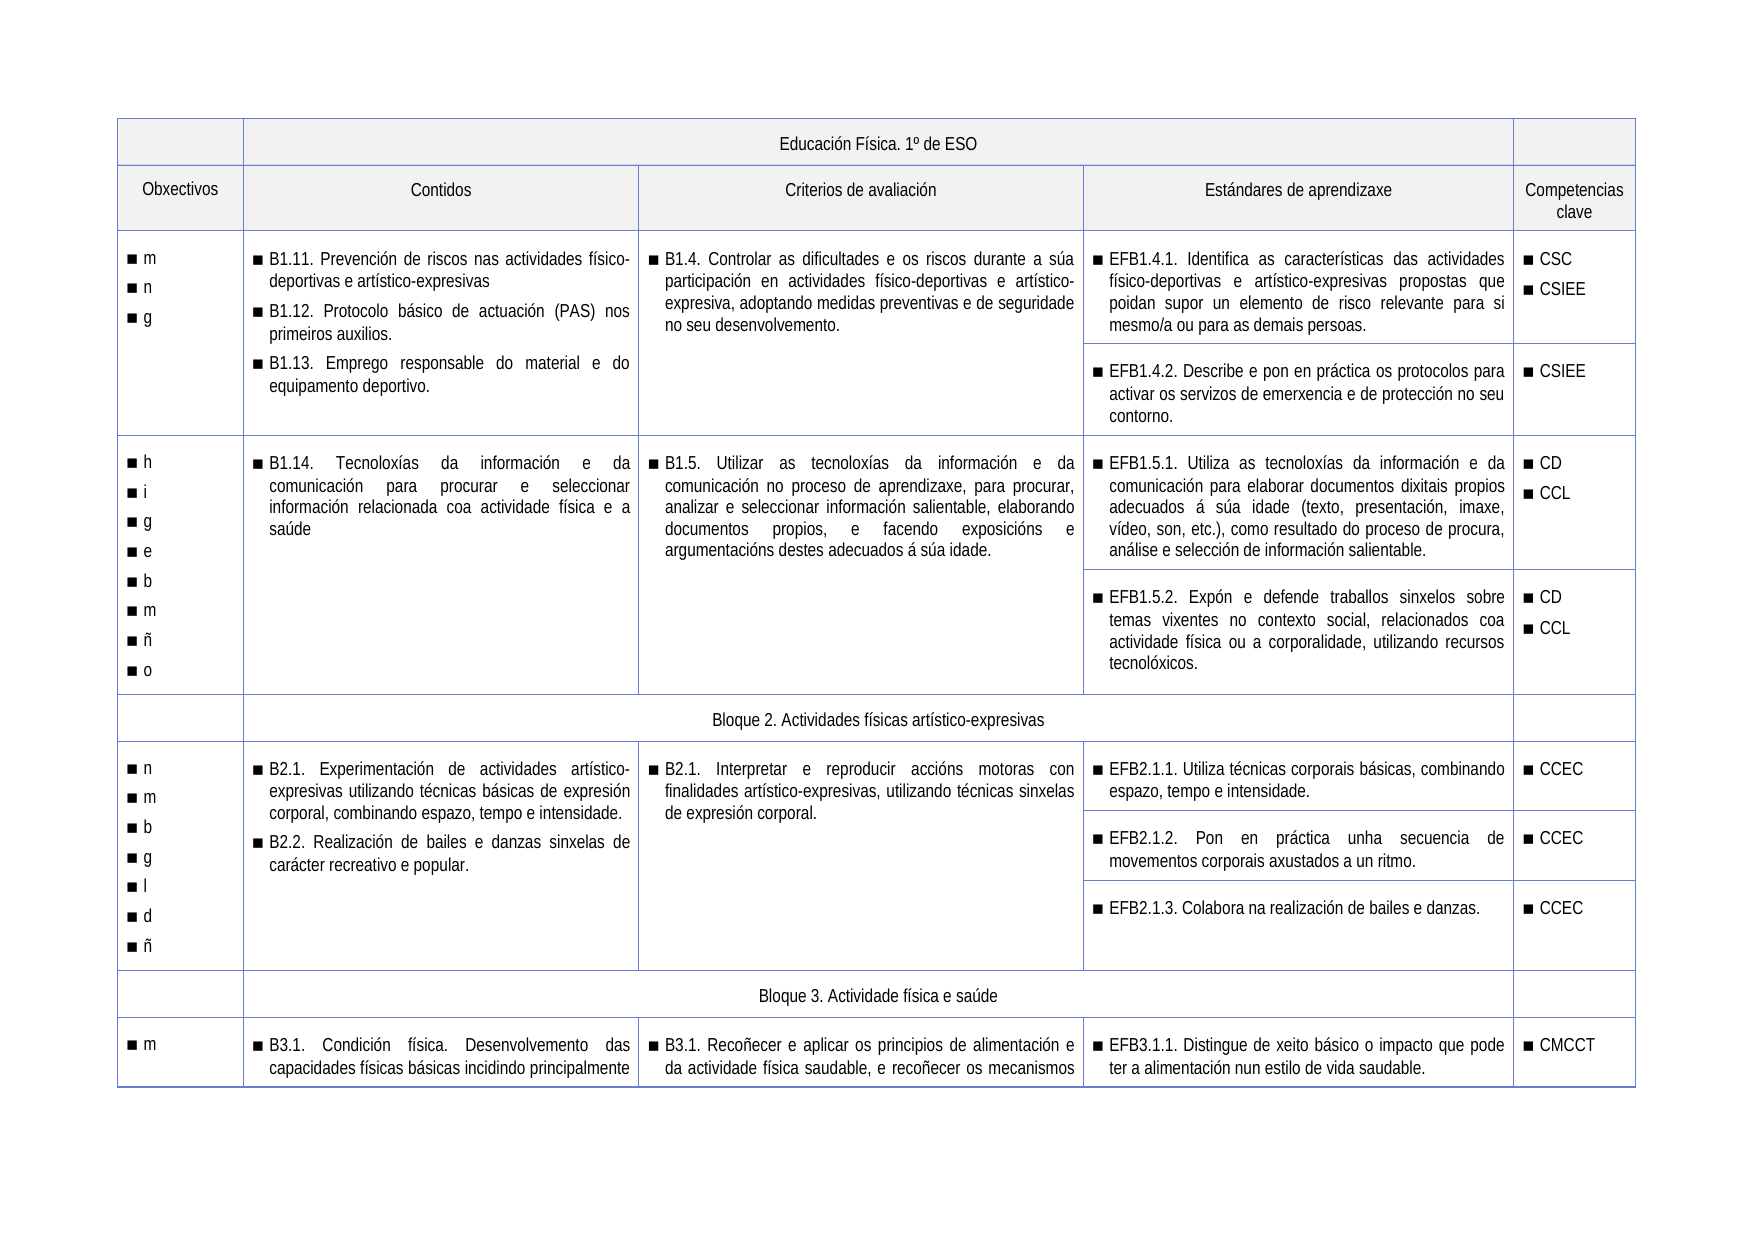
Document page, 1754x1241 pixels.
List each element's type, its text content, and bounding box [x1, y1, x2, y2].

table_cell Estándares de aprendizaxe [1084, 166, 1513, 230]
table_cell EFB2.1.1. Utiliza técnicas corporais básicas, combinando espazo, tempo e intensidade. [1084, 742, 1513, 810]
table_cell EFB3.1.1. Distingue de xeito básico o impacto que pode ter a alimentación nun estilo de vida saudable. [1084, 1018, 1513, 1086]
table_cell EFB1.5.2. Expón e defende traballos sinxelos sobre temas vixentes no contexto social, relacionados coa actividade física ou a corporalidade, utilizando recursos tecnolóxicos. [1084, 570, 1513, 694]
table_cell CSC CSIEE [1514, 231, 1635, 343]
table_header [1514, 119, 1635, 164]
table_cell Criterios de avaliación [639, 166, 1083, 230]
table_cell B2.1. Experimentación de actividades artístico-expresivas utilizando técnicas básicas de expresión corporal, combinando espazo, tempo e intensidade. B2.2. Realización de bailes e danzas sinxelas de carácter recreativo e popular. [244, 742, 638, 970]
table_header Educación Física. 1º de ESO [244, 119, 1513, 164]
table_cell CCEC [1514, 742, 1635, 810]
table_cell CSIEE [1514, 344, 1635, 435]
table_cell B3.1. Recoñecer e aplicar os principios de alimentación e da actividade física saudable, e recoñecer os mecanismos [639, 1018, 1083, 1086]
table_cell EFB1.4.2. Describe e pon en práctica os protocolos para activar os servizos de emerxencia e de protección no seu contorno. [1084, 344, 1513, 435]
table_cell B1.5. Utilizar as tecnoloxías da información e da comunicación no proceso de aprendizaxe, para procurar, analizar e seleccionar información salientable, elaborando documentos propios, e facendo exposicións e argumentacións destes adecuados á súa idade. [639, 436, 1083, 694]
table_cell EFB1.5.1. Utiliza as tecnoloxías da información e da comunicación para elaborar documentos dixitais propios adecuados á súa idade (texto, presentación, imaxe, vídeo, son, etc.), como resultado do proceso de procura, análise e selección de información salientable. [1084, 436, 1513, 569]
table_cell CCEC [1514, 881, 1635, 970]
table_cell CD CCL [1514, 570, 1635, 694]
table_cell [118, 695, 243, 741]
table_cell EFB2.1.3. Colabora na realización de bailes e danzas. [1084, 881, 1513, 970]
table_cell Obxectivos [118, 166, 243, 230]
table_cell [1514, 971, 1635, 1017]
table_cell B3.1. Condición física. Desenvolvemento das capacidades físicas básicas incidindo principalmente [244, 1018, 638, 1086]
table_cell B2.1. Interpretar e reproducir accións motoras con finalidades artístico-expresivas, utilizando técnicas sinxelas de expresión corporal. [639, 742, 1083, 970]
table_cell Bloque 2. Actividades físicas artístico-expresivas [244, 695, 1513, 741]
table_cell B1.11. Prevención de riscos nas actividades físico-deportivas e artístico-expresivas B1.12. Protocolo básico de actuación (PAS) nos primeiros auxilios. B1.13. Emprego responsable do material e do equipamento deportivo. [244, 231, 638, 435]
table_cell B1.14. Tecnoloxías da información e da comunicación para procurar e seleccionar información relacionada coa actividade física e a saúde [244, 436, 638, 694]
table_cell Contidos [244, 166, 638, 230]
table_cell m f b g [118, 1018, 243, 1086]
table_cell [1514, 695, 1635, 741]
table_cell Bloque 3. Actividade física e saúde [244, 971, 1513, 1017]
table_cell CD CCL [1514, 436, 1635, 569]
table_cell n m b g l d ñ [118, 742, 243, 970]
table_cell h i g e b m ñ o [118, 436, 243, 694]
table_cell Competencias clave [1514, 166, 1635, 230]
table_cell EFB1.4.1. Identifica as características das actividades físico-deportivas e artístico-expresivas propostas que poidan supor un elemento de risco relevante para si mesmo/a ou para as demais persoas. [1084, 231, 1513, 343]
table_cell CCEC [1514, 811, 1635, 880]
table_cell CMCCT [1514, 1018, 1635, 1086]
table_cell B1.4. Controlar as dificultades e os riscos durante a súa participación en actividades físico-deportivas e artístico-expresiva, adoptando medidas preventivas e de seguridade no seu desenvolvemento. [639, 231, 1083, 435]
table_cell [118, 971, 243, 1017]
table_cell EFB2.1.2. Pon en práctica unha secuencia de movementos corporais axustados a un ritmo. [1084, 811, 1513, 880]
table_cell m n g [118, 231, 243, 435]
table_header [118, 119, 243, 164]
